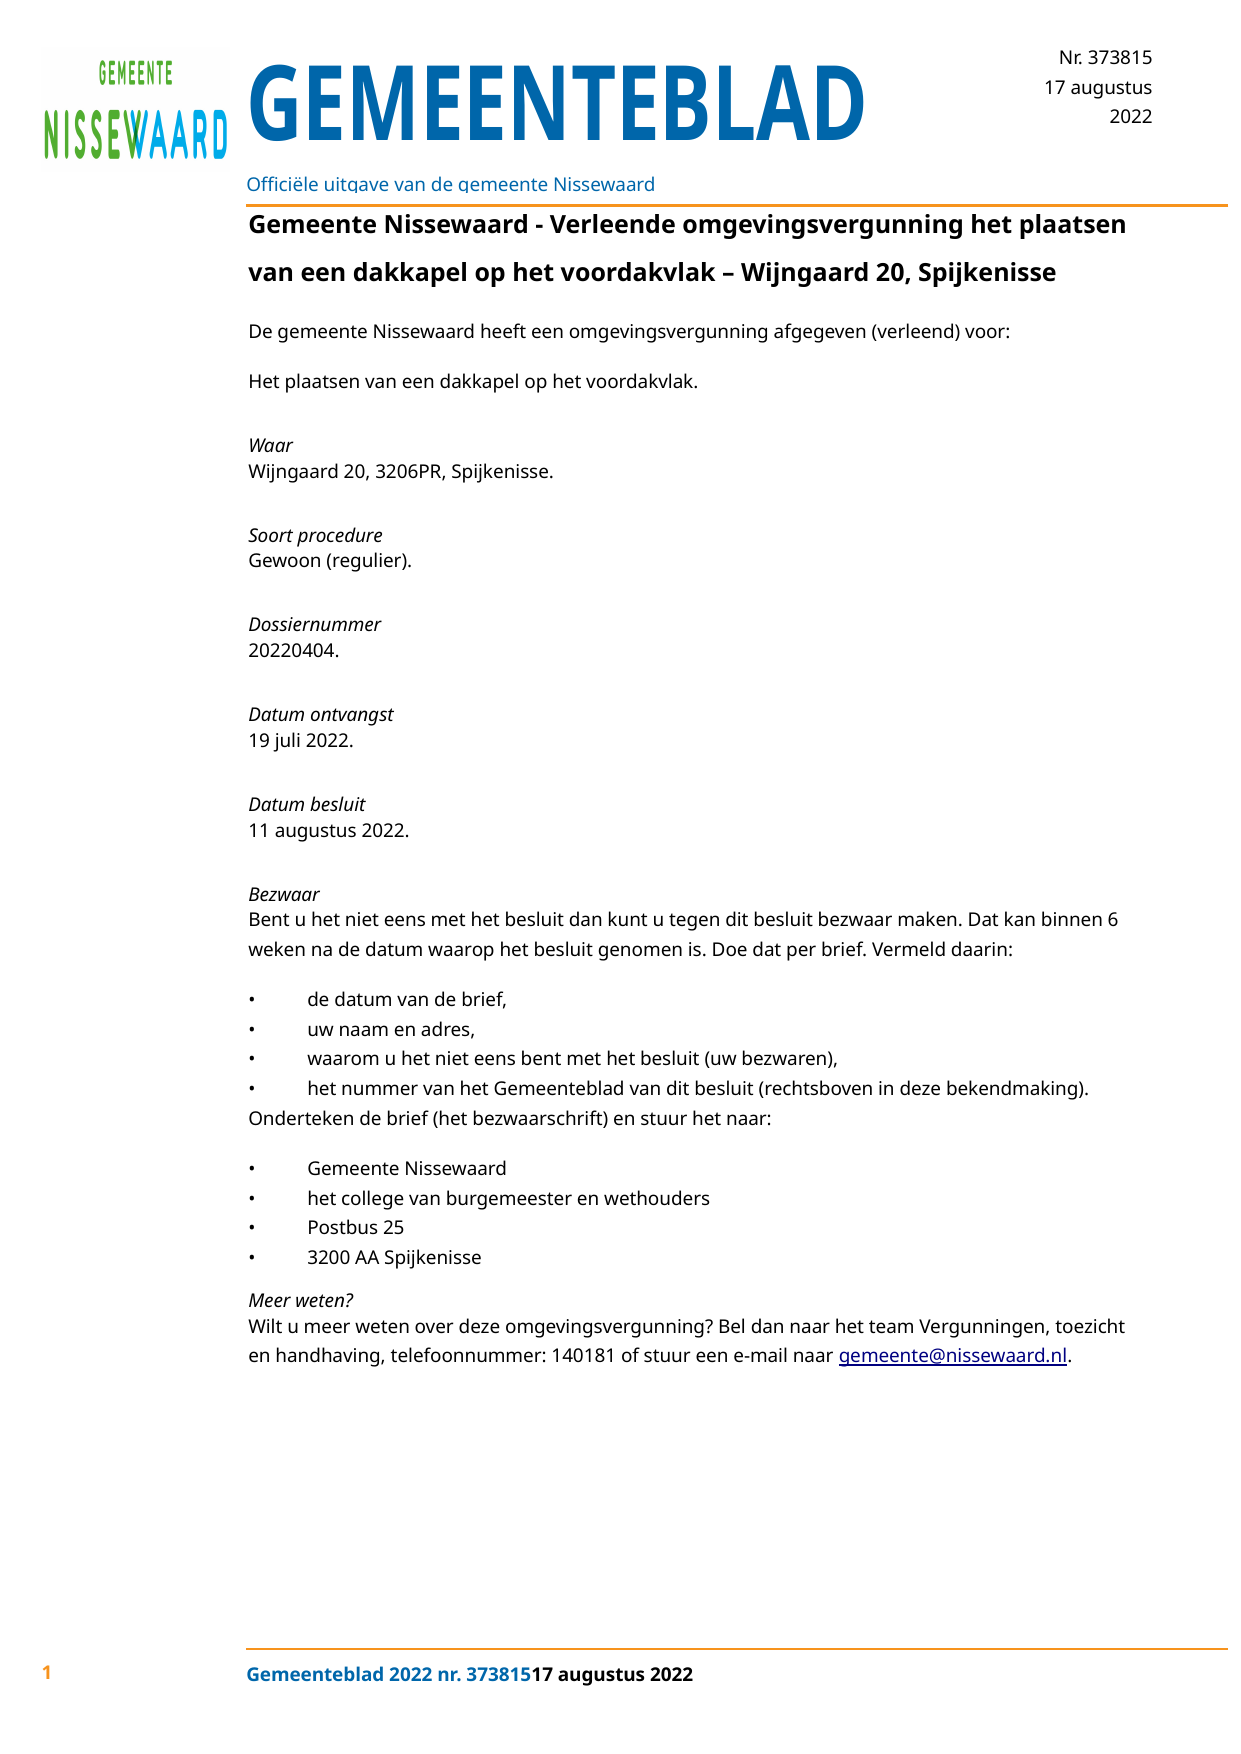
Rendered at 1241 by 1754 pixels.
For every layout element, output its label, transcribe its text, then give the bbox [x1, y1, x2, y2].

text Bent u het niet eens met het besluit dan kunt u tegen dit besluit bezwaar maken. Dat kan binnen 6 weken na de datum waarop het besluit genomen is. Doe dat per brief. Vermeld daarin: [248, 906, 1152, 962]
text Onderteken de brief (het bezwaarschrift) en stuur het naar: [248, 1105, 1152, 1131]
text Bezwaar [248, 881, 1152, 906]
text Datum ontvangst [248, 701, 1152, 727]
text Wilt u meer weten over deze omgevingsvergunning? Bel dan naar het team Vergunningen, toezicht en handhaving, telefoonnummer: 140181 of stuur een e-mail naar gemeente@nissewaard.nl. [248, 1313, 1152, 1368]
text Soort procedure [248, 522, 1152, 548]
list 3200 AA Spijkenisse [248, 1244, 1152, 1270]
text De gemeente Nissewaard heeft een omgevingsvergunning afgegeven (verleend) voor: [248, 318, 1152, 344]
text Gemeente Nissewaard - Verleende omgevingsvergunning het plaatsen van een dakkapel op het voordakvlak – Wijngaard 20, Spijkenisse [248, 207, 1152, 288]
list Postbus 25 [248, 1214, 1152, 1240]
list de datum van de brief, [248, 986, 1152, 1012]
list uw naam en adres, [248, 1016, 1152, 1042]
text Meer weten? [248, 1287, 1152, 1313]
list waarom u het niet eens bent met het besluit (uw bezwaren), [248, 1046, 1152, 1071]
text Gewoon (regulier). [248, 548, 1152, 573]
picture [41, 47, 231, 172]
text Het plaatsen van een dakkapel op het voordakvlak. [248, 368, 1152, 394]
text Dossiernummer [248, 612, 1152, 637]
list Gemeente Nissewaard [248, 1155, 1152, 1181]
text Wijngaard 20, 3206PR, Spijkenisse. [248, 458, 1152, 484]
text 20220404. [248, 637, 1152, 663]
text 19 juli 2022. [248, 727, 1152, 753]
list het college van burgemeester en wethouders [248, 1185, 1152, 1211]
text Datum besluit [248, 791, 1152, 817]
list het nummer van het Gemeenteblad van dit besluit (rechtsboven in deze bekendmaking). [248, 1075, 1152, 1101]
text Waar [248, 432, 1152, 458]
text 11 augustus 2022. [248, 817, 1152, 842]
